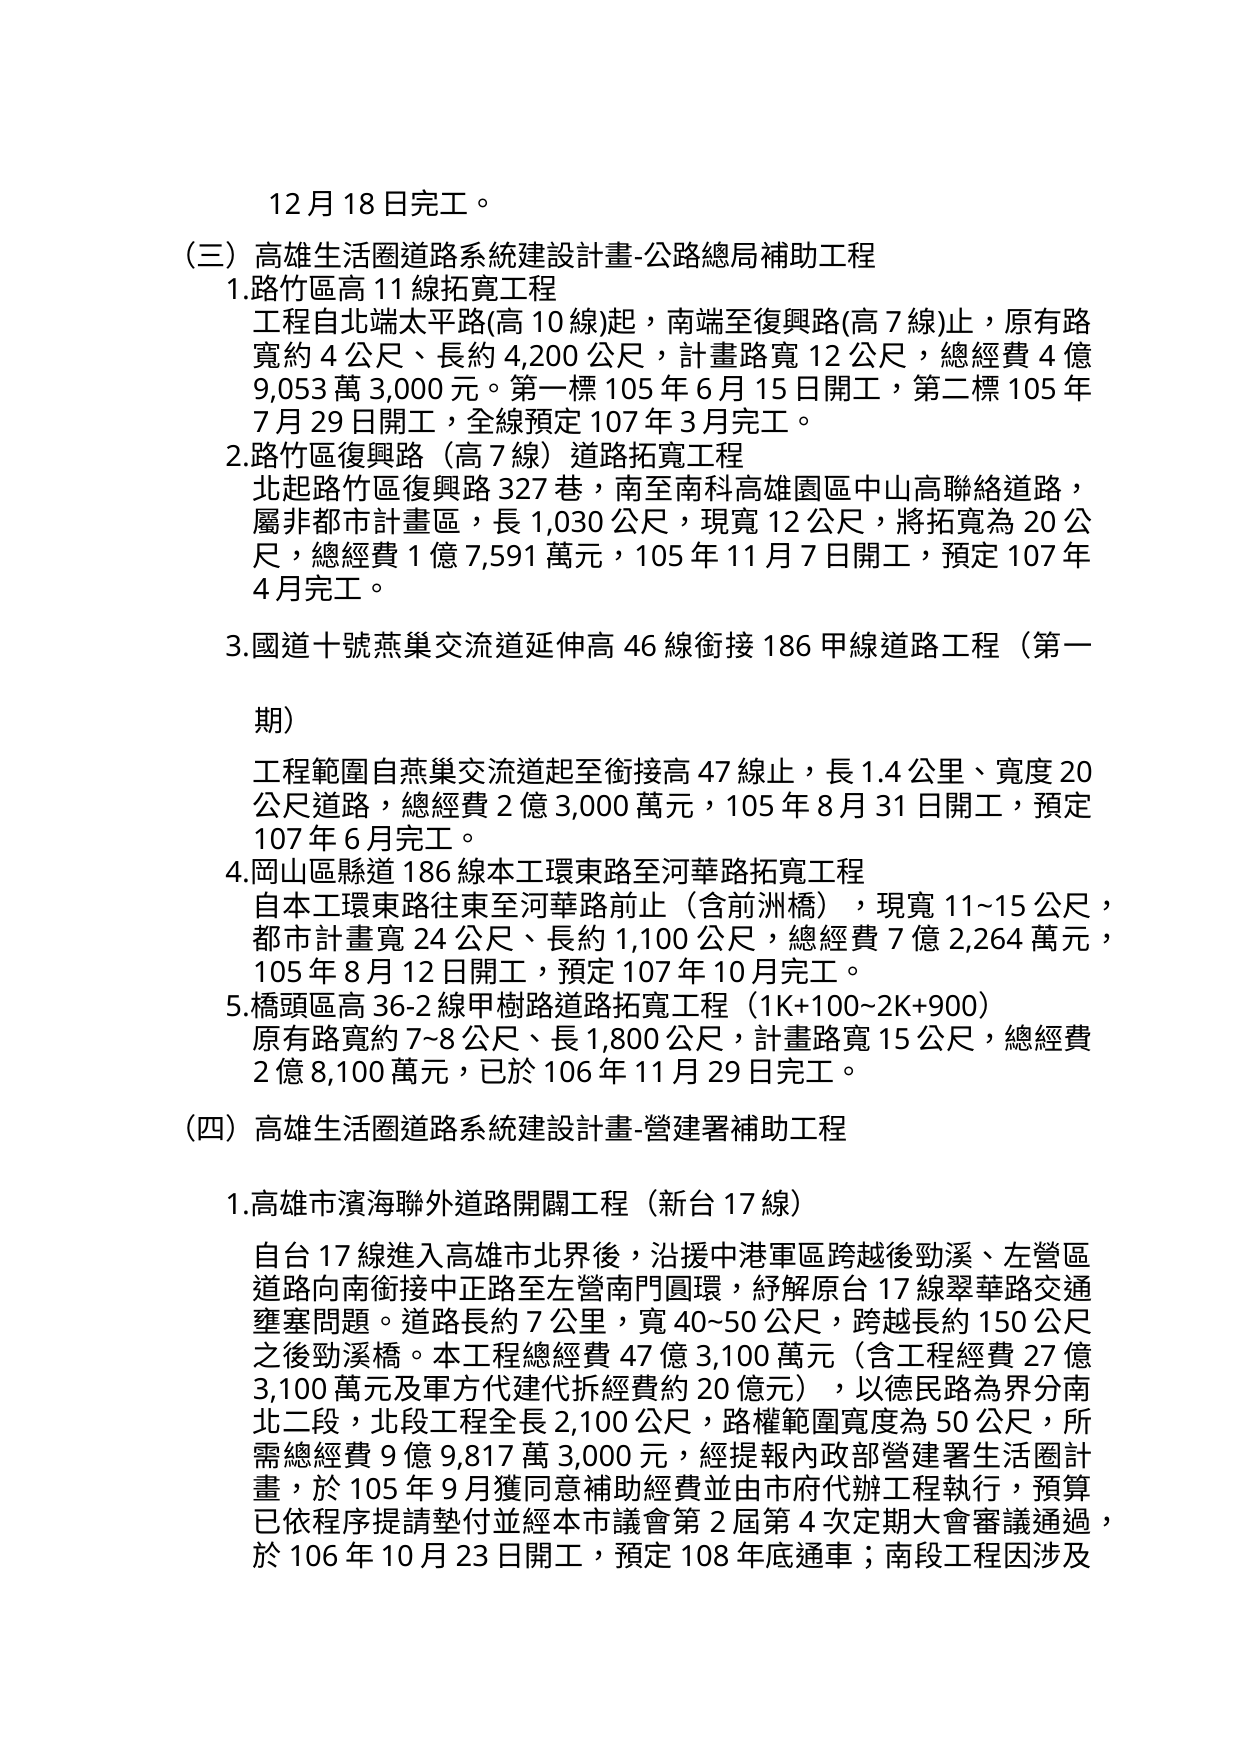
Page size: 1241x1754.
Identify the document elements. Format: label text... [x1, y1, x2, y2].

text 1.高雄市濱海聯外道路開闢工程（新台17線） [225, 1164, 1092, 1239]
text 1.路竹區高11線拓寛工程 [225, 273, 1092, 306]
text （四）高雄生活圈道路系統建設計畫-營建署補助工程 [148, 1089, 1092, 1164]
text 3.國道十號燕巢交流道延伸高46線銜接186甲線道路工程（第一期） [225, 606, 1092, 756]
text 工程自北端太平路(高10線)起，南端至復興路(高7線)止，原有路寬約4公尺、長約4,200公尺，計畫路寬12公尺，總經費4億9,053萬3,000元。第一標105年6月15日開工，第二標105年7月29日開工，全線預定107年3月完工。 [253, 306, 1092, 439]
text 自台17線進入高雄市北界後，沿援中港軍區跨越後勁溪、左營區道路向南銜接中正路至左營南門圓環，紓解原台17線翠華路交通壅塞問題。道路長約7公里，寬40~50公尺，跨越長約150公尺之後勁溪橋。本工程總經費47億3,100萬元（含工程經費27億3,100萬元及軍方代建代拆經費約20億元），以德民路為界分南北二段，北段工程全長2,100公尺，路權範圍寬度為50公尺，所需總經費9億9,817萬3,000元，經提報內政部營建署生活圈計畫，於105年9月獲同意補助經費並由市府代辦工程執行，預算已依程序提請墊付並經本市議會第2屆第4次定期大會審議通過，於106年10月23日開工，預定108年底通車；南段工程因涉及軍方土地，將繼續與軍方協調。 [253, 1239, 1092, 1573]
text 原有路寬約7~8公尺、長1,800公尺，計畫路寬15公尺，總經費2億8,100萬元，已於106年11月29日完工。 [253, 1023, 1092, 1089]
text （三）高雄生活圈道路系統建設計畫-公路總局補助工程 [148, 239, 1092, 273]
text 北起路竹區復興路327巷，南至南科高雄園區中山高聯絡道路，屬非都市計畫區，長1,030公尺，現寬12公尺，將拓寬為20公尺，總經費1億7,591萬元，105年11月7日開工，預定107年4月完工。 [253, 473, 1092, 606]
text 12月18日完工。 [268, 164, 1092, 239]
text 5.橋頭區高36-2線甲樹路道路拓寬工程（1K+100~2K+900） [225, 989, 1092, 1023]
text 自本工環東路往東至河華路前止（含前洲橋），現寬11~15公尺，都市計畫寬24公尺、長約1,100公尺，總經費7億2,264萬元，105年8月12日開工，預定107年10月完工。 [253, 889, 1092, 989]
text 2.路竹區復興路（高7線）道路拓寬工程 [225, 439, 1092, 473]
text 4.岡山區縣道186線本工環東路至河華路拓寬工程 [225, 856, 1092, 889]
text 工程範圍自燕巢交流道起至銜接高47線止，長1.4公里、寬度20公尺道路，總經費2億3,000萬元，105年8月31日開工，預定107年6月完工。 [253, 756, 1092, 856]
